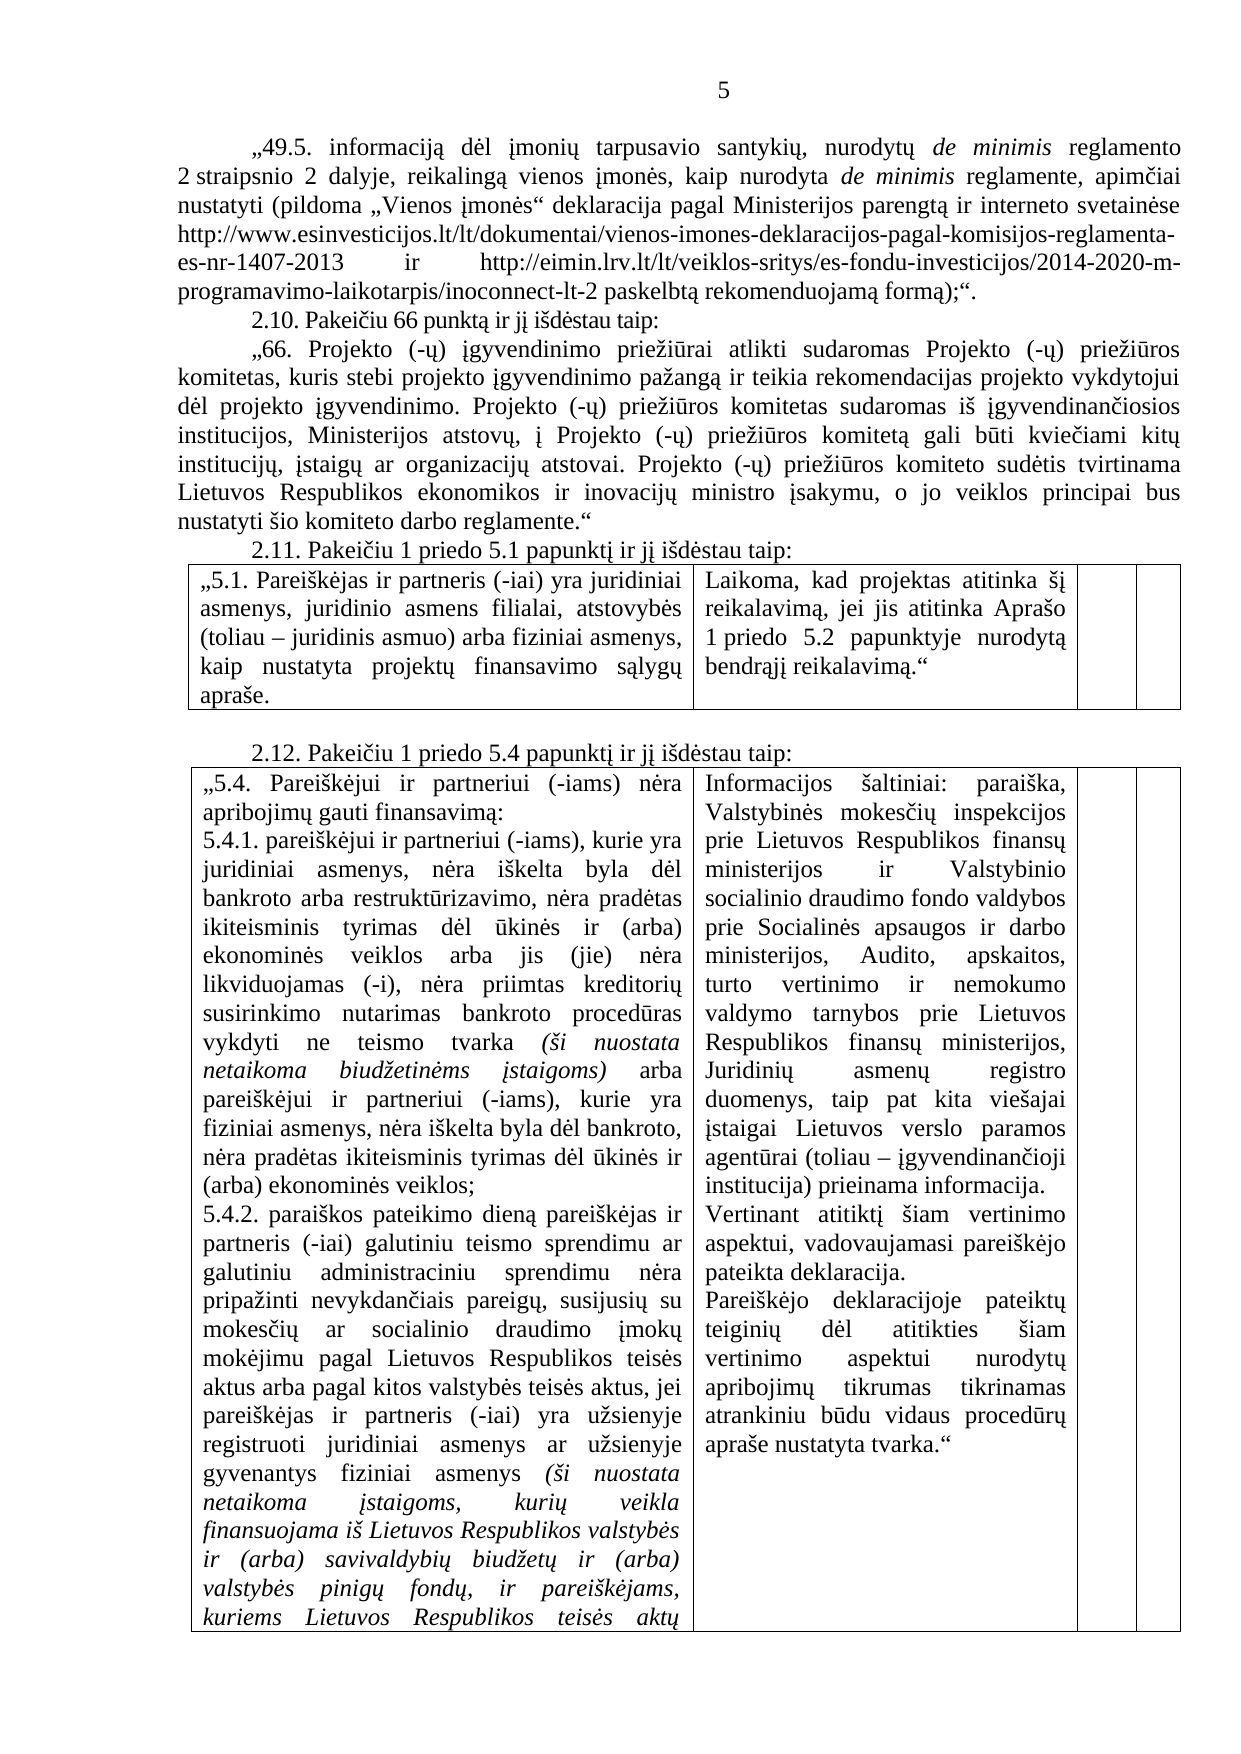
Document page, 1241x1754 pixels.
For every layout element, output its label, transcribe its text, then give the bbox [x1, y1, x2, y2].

table_header [1078, 768, 1136, 1631]
table_header [1137, 768, 1180, 1631]
text 2.11. Pakeičiu 1 priedo 5.1 papunktį ir jį išdėstau taip: [177, 535, 1181, 564]
table_header „5.1. Pareiškėjas ir partneris (-iai) yra juridiniai asmenys, juridinio asmens filialai, atstovybės (toliau – juridinis asmuo) arba fiziniai asmenys, kaip nustatyta projektų finansavimo sąlygų apraše. [189, 565, 693, 708]
text „49.5. informaciją dėl įmonių tarpusavio santykių, nurodytų de minimis reglamento 2 straipsnio 2 dalyje, reikalingą vienos įmonės, kaip nurodyta de minimis reglamente, apimčiai nustatyti (pildoma „Vienos įmonės“ deklaracija pagal Ministerijos parengtą ir interneto svetainėse http://www.esinvesticijos.lt/lt/dokumentai/vienos-imones-deklaracijos-pagal-komisijos-reglamenta-es-nr-1407-2013 ir http://eimin.lrv.lt/lt/veiklos-sritys/es-fondu-investicijos/2014-2020-m-programavimo-laikotarpis/inoconnect-lt-2 paskelbtą rekomenduojamą formą);“. [177, 132, 1181, 305]
text 2.12. Pakeičiu 1 priedo 5.4 papunktį ir jį išdėstau taip: [177, 738, 1181, 767]
text 2.10. Pakeičiu 66 punktą ir jį išdėstau taip: [177, 305, 1181, 334]
table_header Laikoma, kad projektas atitinka šį reikalavimą, jei jis atitinka Aprašo 1 priedo 5.2 papunktyje nurodytą bendrąjį reikalavimą.“ [694, 565, 1077, 708]
table_header Informacijos šaltiniai: paraiška, Valstybinės mokesčių inspekcijos prie Lietuvos Respublikos finansų ministerijos ir Valstybinio socialinio draudimo fondo valdybos prie Socialinės apsaugos ir darbo ministerijos, Audito, apskaitos, turto vertinimo ir nemokumo valdymo tarnybos prie Lietuvos Respublikos finansų ministerijos, Juridinių asmenų registro duomenys, taip pat kita viešajai įstaigai Lietuvos verslo paramos agentūrai (toliau – įgyvendinančioji institucija) prieinama informacija. Vertinant atitiktį šiam vertinimo aspektui, vadovaujamasi pareiškėjo pateikta deklaracija. Pareiškėjo deklaracijoje pateiktų teiginių dėl atitikties šiam vertinimo aspektui nurodytų apribojimų tikrumas tikrinamas atrankiniu būdu vidaus procedūrų apraše nustatyta tvarka.“ [694, 768, 1077, 1631]
table_header „5.4. Pareiškėjui ir partneriui (-iams) nėra apribojimų gauti finansavimą: 5.4.1. pareiškėjui ir partneriui (-iams), kurie yra juridiniai asmenys, nėra iškelta byla dėl bankroto arba restruktūrizavimo, nėra pradėtas ikiteisminis tyrimas dėl ūkinės ir (arba) ekonominės veiklos arba jis (jie) nėra likviduojamas (-i), nėra priimtas kreditorių susirinkimo nutarimas bankroto procedūras vykdyti ne teismo tvarka (ši nuostata netaikoma biudžetinėms įstaigoms) arba pareiškėjui ir partneriui (-iams), kurie yra fiziniai asmenys, nėra iškelta byla dėl bankroto, nėra pradėtas ikiteisminis tyrimas dėl ūkinės ir (arba) ekonominės veiklos; 5.4.2. paraiškos pateikimo dieną pareiškėjas ir partneris (-iai) galutiniu teismo sprendimu ar galutiniu administraciniu sprendimu nėra pripažinti nevykdančiais pareigų, susijusių su mokesčių ar socialinio draudimo įmokų mokėjimu pagal Lietuvos Respublikos teisės aktus arba pagal kitos valstybės teisės aktus, jei pareiškėjas ir partneris (-iai) yra užsienyje registruoti juridiniai asmenys ar užsienyje gyvenantys fiziniai asmenys (ši nuostata netaikoma įstaigoms, kurių veikla finansuojama iš Lietuvos Respublikos valstybės ir (arba) savivaldybių biudžetų ir (arba) valstybės pinigų fondų, ir pareiškėjams, kuriems Lietuvos Respublikos teisės aktų [192, 768, 693, 1631]
table_header [1078, 565, 1136, 708]
text „66. Projekto (-ų) įgyvendinimo priežiūrai atlikti sudaromas Projekto (-ų) priežiūros komitetas, kuris stebi projekto įgyvendinimo pažangą ir teikia rekomendacijas projekto vykdytojui dėl projekto įgyvendinimo. Projekto (-ų) priežiūros komitetas sudaromas iš įgyvendinančiosios institucijos, Ministerijos atstovų, į Projekto (-ų) priežiūros komitetą gali būti kviečiami kitų institucijų, įstaigų ar organizacijų atstovai. Projekto (-ų) priežiūros komiteto sudėtis tvirtinama Lietuvos Respublikos ekonomikos ir inovacijų ministro įsakymu, o jo veiklos principai bus nustatyti šio komiteto darbo reglamente.“ [177, 334, 1181, 535]
table_header [1137, 565, 1180, 708]
